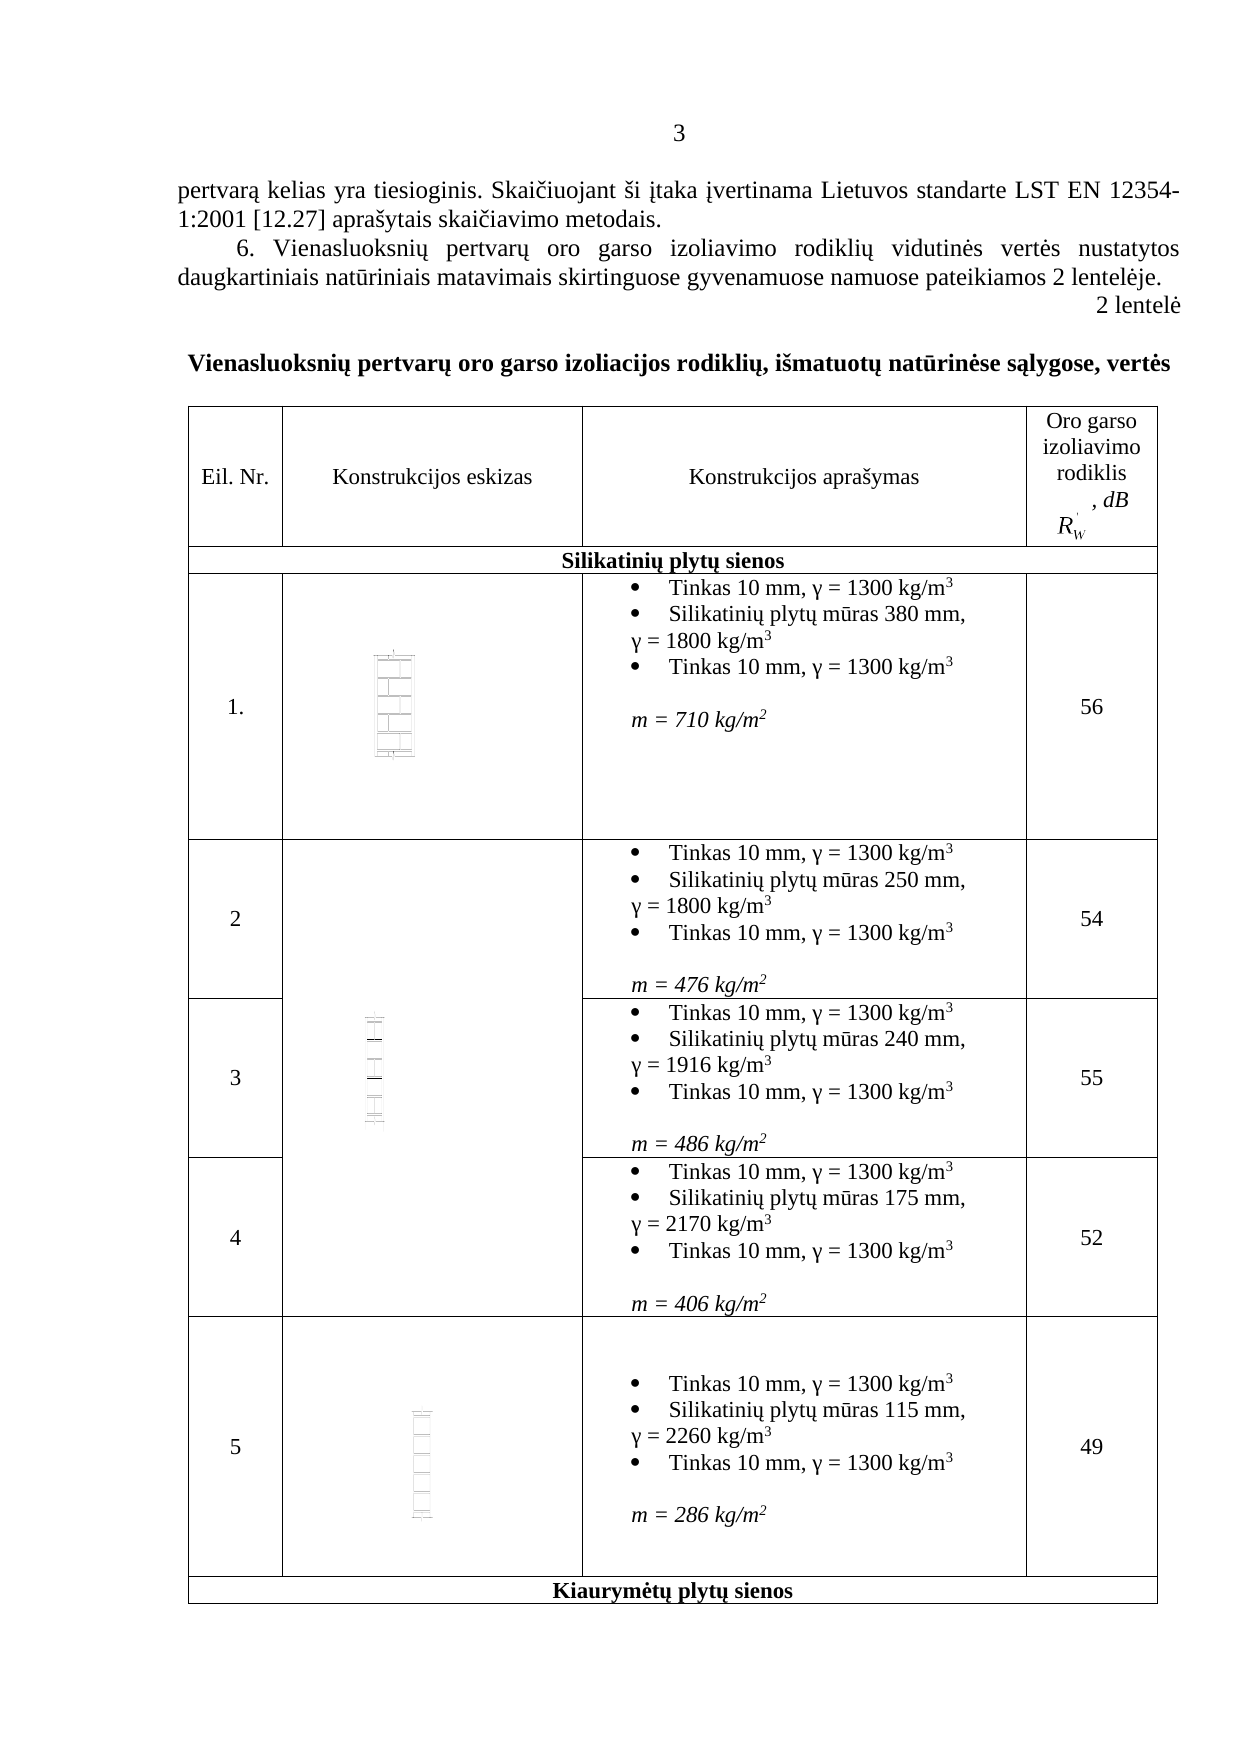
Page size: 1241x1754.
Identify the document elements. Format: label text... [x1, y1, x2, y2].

table_cell 4 [189, 1158, 282, 1316]
table_cell 3 [189, 999, 282, 1157]
table_cell 52 [1027, 1158, 1157, 1316]
text Vienasluoksnių pertvarų oro garso izoliacijos rodiklių, išmatuotų natūrinėse sąlygose, vertės [177, 348, 1181, 377]
table_cell 5 [189, 1317, 282, 1576]
table_header Eil. Nr. [189, 407, 282, 546]
table_cell [283, 840, 582, 1316]
table_cell Silikatinių plytų sienos [189, 547, 1157, 573]
table_header Konstrukcijos eskizas [283, 407, 582, 546]
text 6. Vienasluoksnių pertvarų oro garso izoliavimo rodiklių vidutinės vertės nustatytos daugkartiniais natūriniais matavimais skirtinguose gyvenamuose namuose pateikiamos 2 lentelėje. [177, 233, 1181, 291]
table_cell  Tinkas 10 mm, γ = 1300 kg/m3  Silikatinių plytų mūras 115 mm, γ = 2260 kg/m3  Tinkas 10 mm, γ = 1300 kg/m3 m = 286 kg/m2 [583, 1317, 1026, 1576]
table_header Oro garso izoliavimo rodiklis , dB [1027, 407, 1157, 546]
table_cell 56 [1027, 574, 1157, 838]
table_header Konstrukcijos aprašymas [583, 407, 1026, 546]
table_cell Kiaurymėtų plytų sienos [189, 1577, 1157, 1603]
table_cell 2 [189, 840, 282, 998]
text 2 lentelė [177, 291, 1181, 319]
table_cell [283, 1317, 582, 1576]
table_cell  Tinkas 10 mm, γ = 1300 kg/m3  Silikatinių plytų mūras 380 mm, γ = 1800 kg/m3  Tinkas 10 mm, γ = 1300 kg/m3 m = 710 kg/m2 [583, 574, 1026, 838]
table_cell 49 [1027, 1317, 1157, 1576]
table_cell  Tinkas 10 mm, γ = 1300 kg/m3  Silikatinių plytų mūras 175 mm, γ = 2170 kg/m3  Tinkas 10 mm, γ = 1300 kg/m3 m = 406 kg/m2 [583, 1158, 1026, 1316]
table_cell 54 [1027, 840, 1157, 998]
table_cell [283, 574, 582, 838]
table_cell 1. [189, 574, 282, 838]
table_cell  Tinkas 10 mm, γ = 1300 kg/m3  Silikatinių plytų mūras 250 mm, γ = 1800 kg/m3  Tinkas 10 mm, γ = 1300 kg/m3 m = 476 kg/m2 [583, 840, 1026, 998]
table_cell 55 [1027, 999, 1157, 1157]
table_cell  Tinkas 10 mm, γ = 1300 kg/m3  Silikatinių plytų mūras 240 mm, γ = 1916 kg/m3  Tinkas 10 mm, γ = 1300 kg/m3 m = 486 kg/m2 [583, 999, 1026, 1157]
text pertvarą kelias yra tiesioginis. Skaičiuojant ši įtaka įvertinama Lietuvos standarte LST EN 12354-1:2001 [12.27] aprašytais skaičiavimo metodais. [177, 176, 1181, 233]
